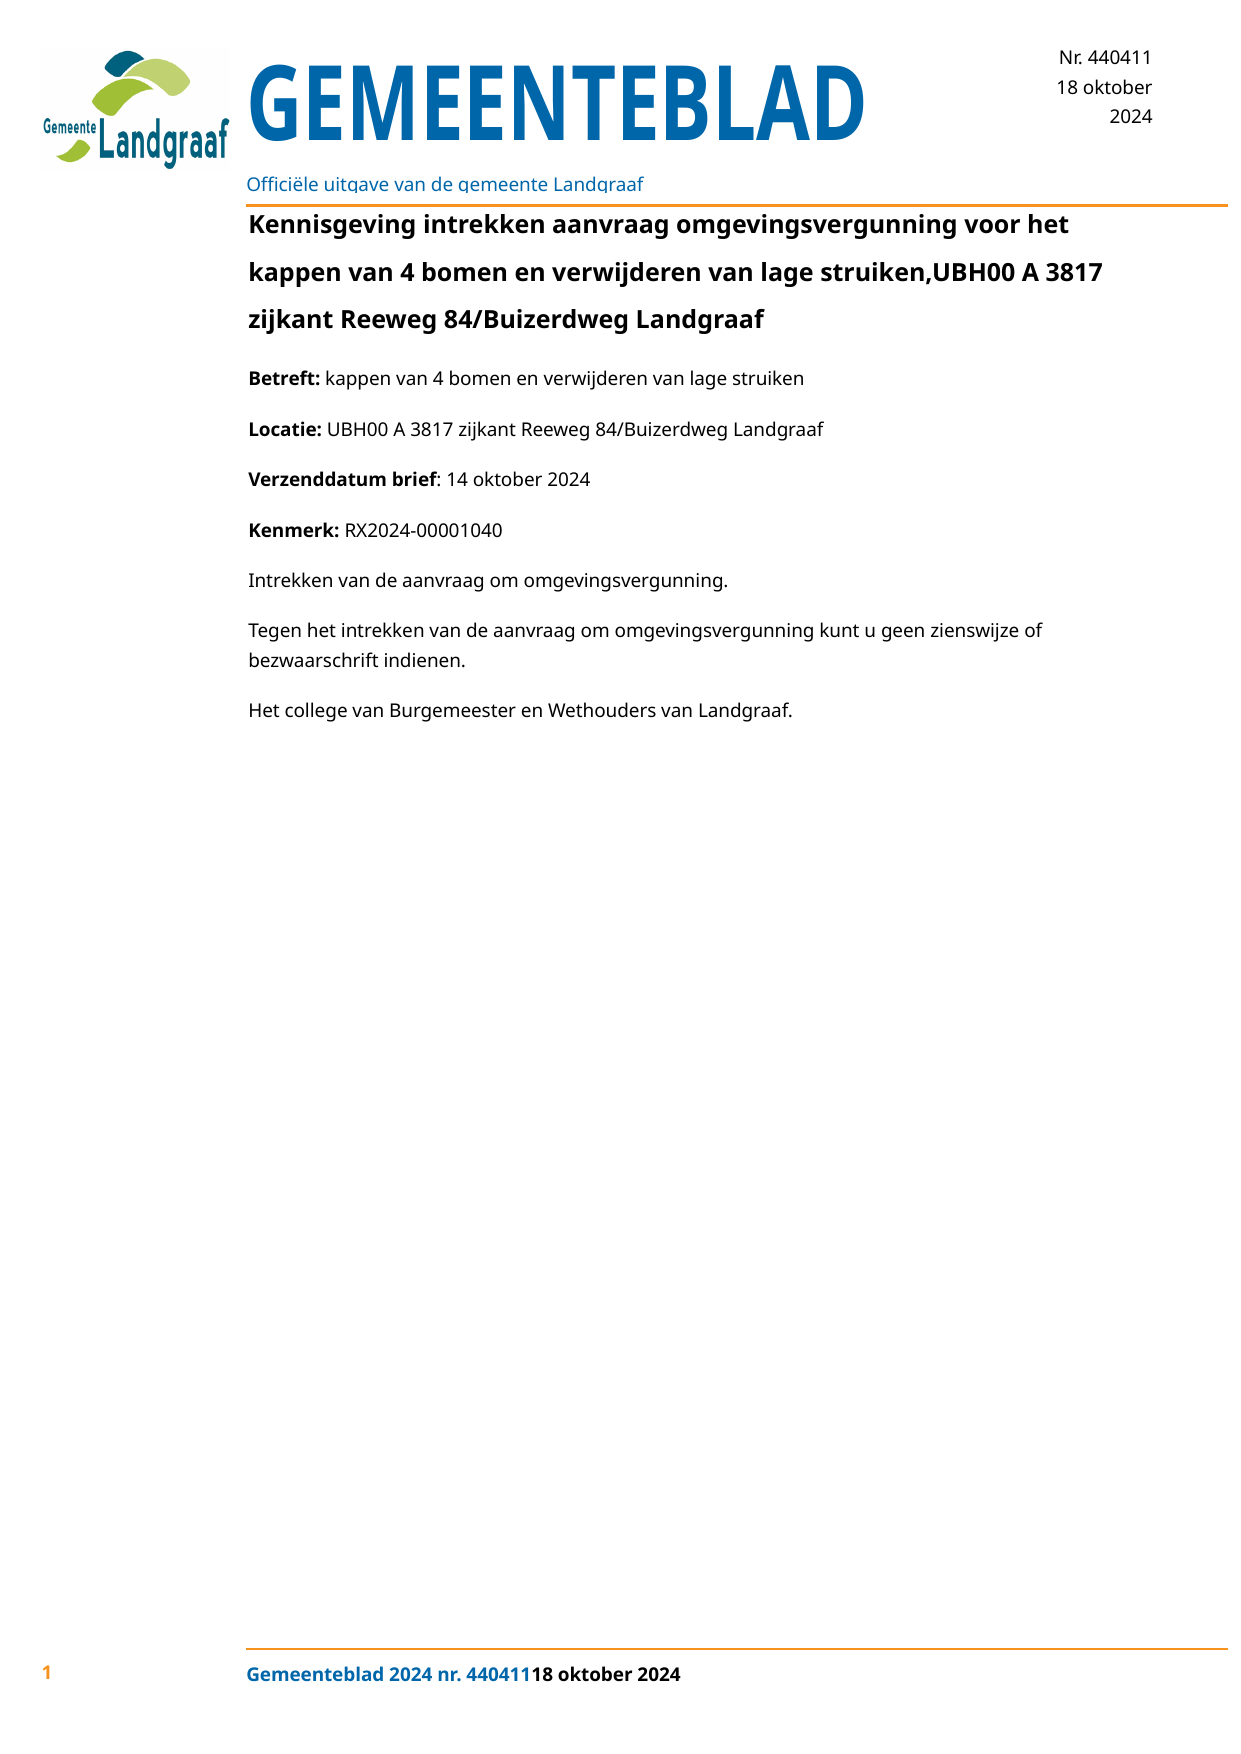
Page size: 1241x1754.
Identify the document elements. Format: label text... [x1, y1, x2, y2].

picture [41, 47, 231, 172]
text Locatie: UBH00 A 3817 zijkant Reeweg 84/Buizerdweg Landgraaf [248, 416, 1152, 442]
text Verzenddatum brief: 14 oktober 2024 [248, 466, 1152, 492]
text Kenmerk: RX2024-00001040 [248, 517, 1152, 542]
text Betreft: kappen van 4 bomen en verwijderen van lage struiken [248, 366, 1152, 391]
text Het college van Burgemeester en Wethouders van Landgraaf. [248, 698, 1152, 723]
text Intrekken van de aanvraag om omgevingsvergunning. [248, 567, 1152, 593]
text Kennisgeving intrekken aanvraag omgevingsvergunning voor het kappen van 4 bomen en verwijderen van lage struiken,UBH00 A 3817 zijkant Reeweg 84/Buizerdweg Landgraaf [248, 207, 1152, 336]
text Tegen het intrekken van de aanvraag om omgevingsvergunning kunt u geen zienswijze of bezwaarschrift indienen. [248, 618, 1152, 673]
